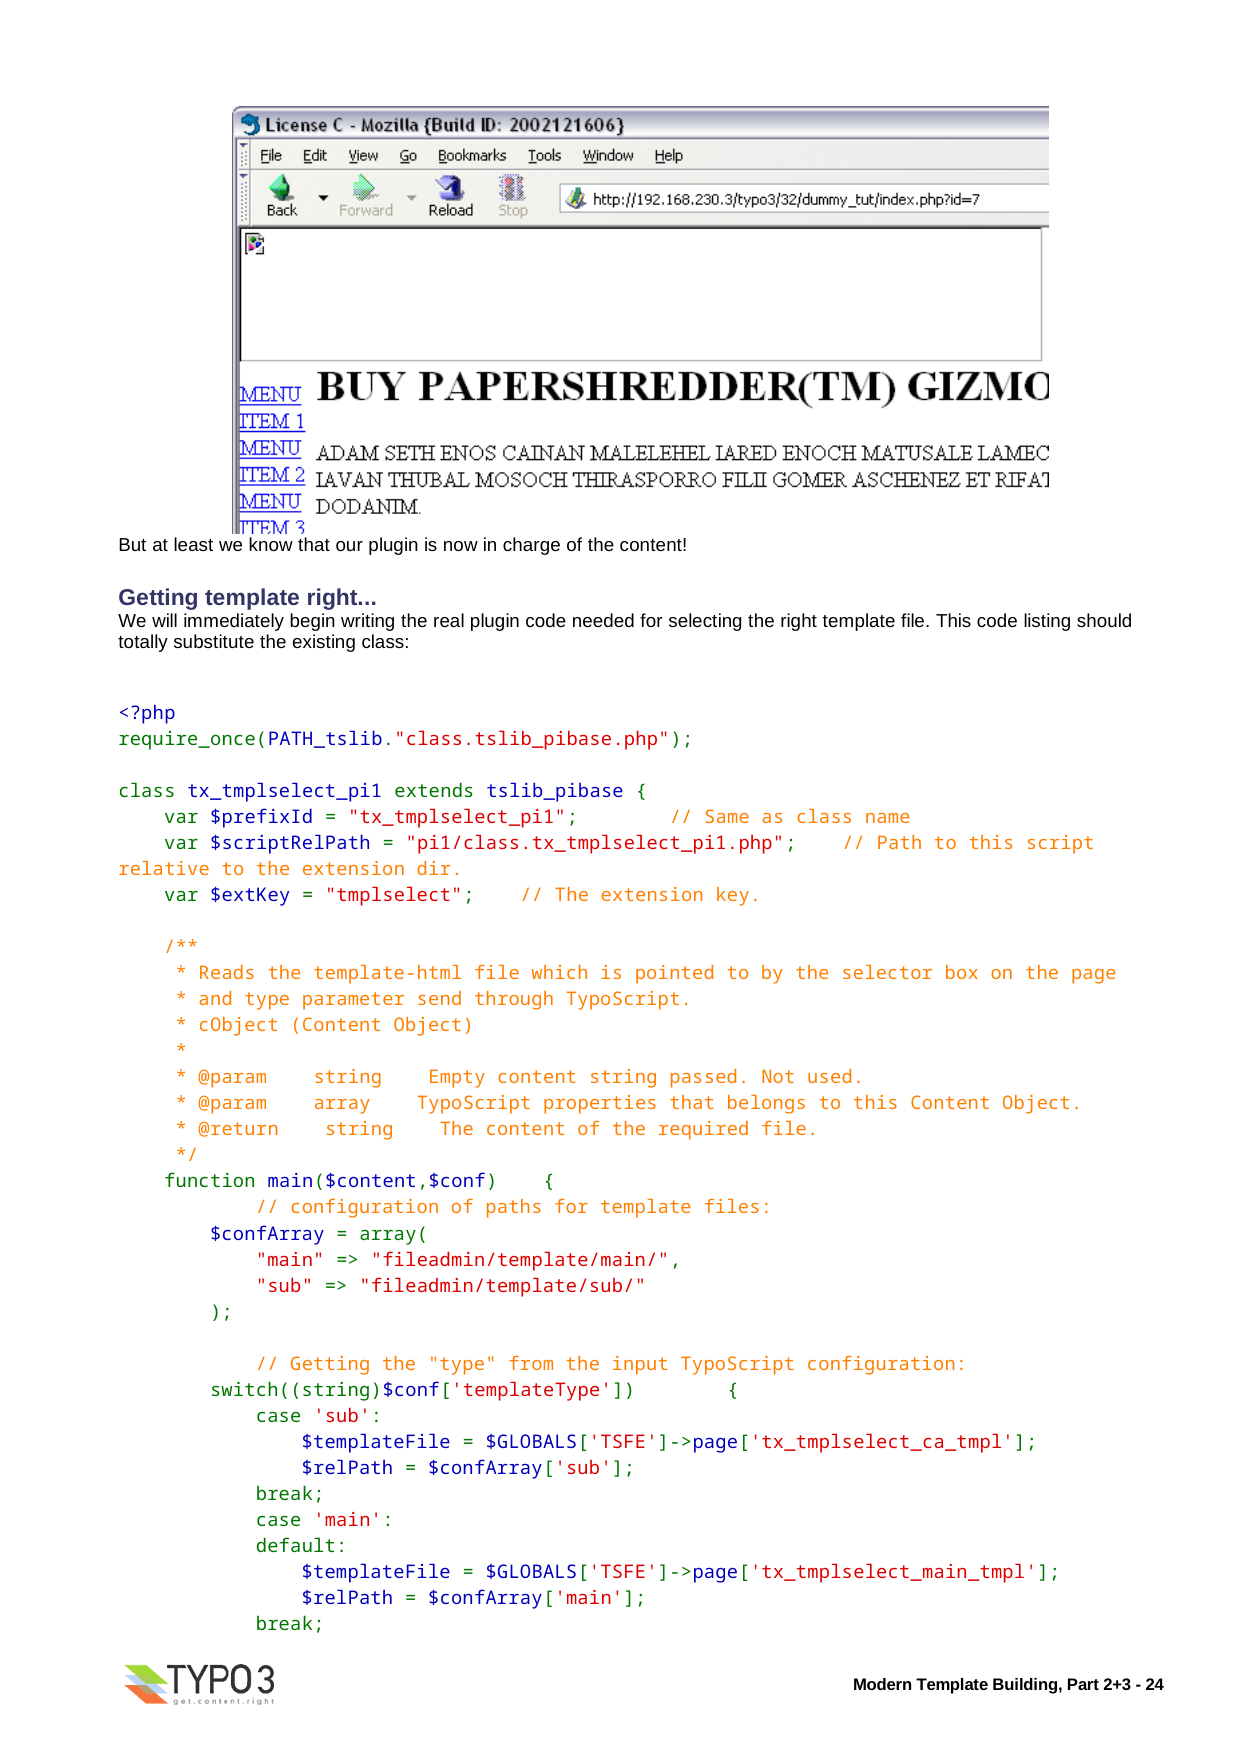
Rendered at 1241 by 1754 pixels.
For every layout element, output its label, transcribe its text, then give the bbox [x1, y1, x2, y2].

text But at least we know that our plugin is now in charge of the content! [118, 106, 1163, 555]
subtitle Getting template right... [118, 584, 1163, 611]
text We will immediately begin writing the real plugin code needed for selecting the right template file. This code listing should totally substitute the existing class: [118, 611, 1163, 653]
picture [119, 1659, 280, 1710]
text <?php require_once(PATH_tslib."class.tslib_pibase.php"); class tx_tmplselect_pi1 extends tslib_pibase { var $prefixId = "tx_tmplselect_pi1"; // Same as class name var $scriptRelPath = "pi1/class.tx_tmplselect_pi1.php"; // Path to this script relative to the extension dir. var $extKey = "tmplselect"; // The extension key. /** * Reads the template-html file which is pointed to by the selector box on the page * and type parameter send through TypoScript. * cObject (Content Object) * * @param string Empty content string passed. Not used. * @param array TypoScript properties that belongs to this Content Object. * @return string The content of the required file. */ function main($content,$conf) { // configuration of paths for template files: $confArray = array( "main" => "fileadmin/template/main/", "sub" => "fileadmin/template/sub/" ); // Getting the "type" from the input TypoScript configuration: switch((string)$conf['templateType']) { case 'sub': $templateFile = $GLOBALS['TSFE']->page['tx_tmplselect_ca_tmpl']; $relPath = $confArray['sub']; break; case 'main': default: $templateFile = $GLOBALS['TSFE']->page['tx_tmplselect_main_tmpl']; $relPath = $confArray['main']; break; [118, 699, 1163, 1636]
picture [232, 106, 1049, 534]
